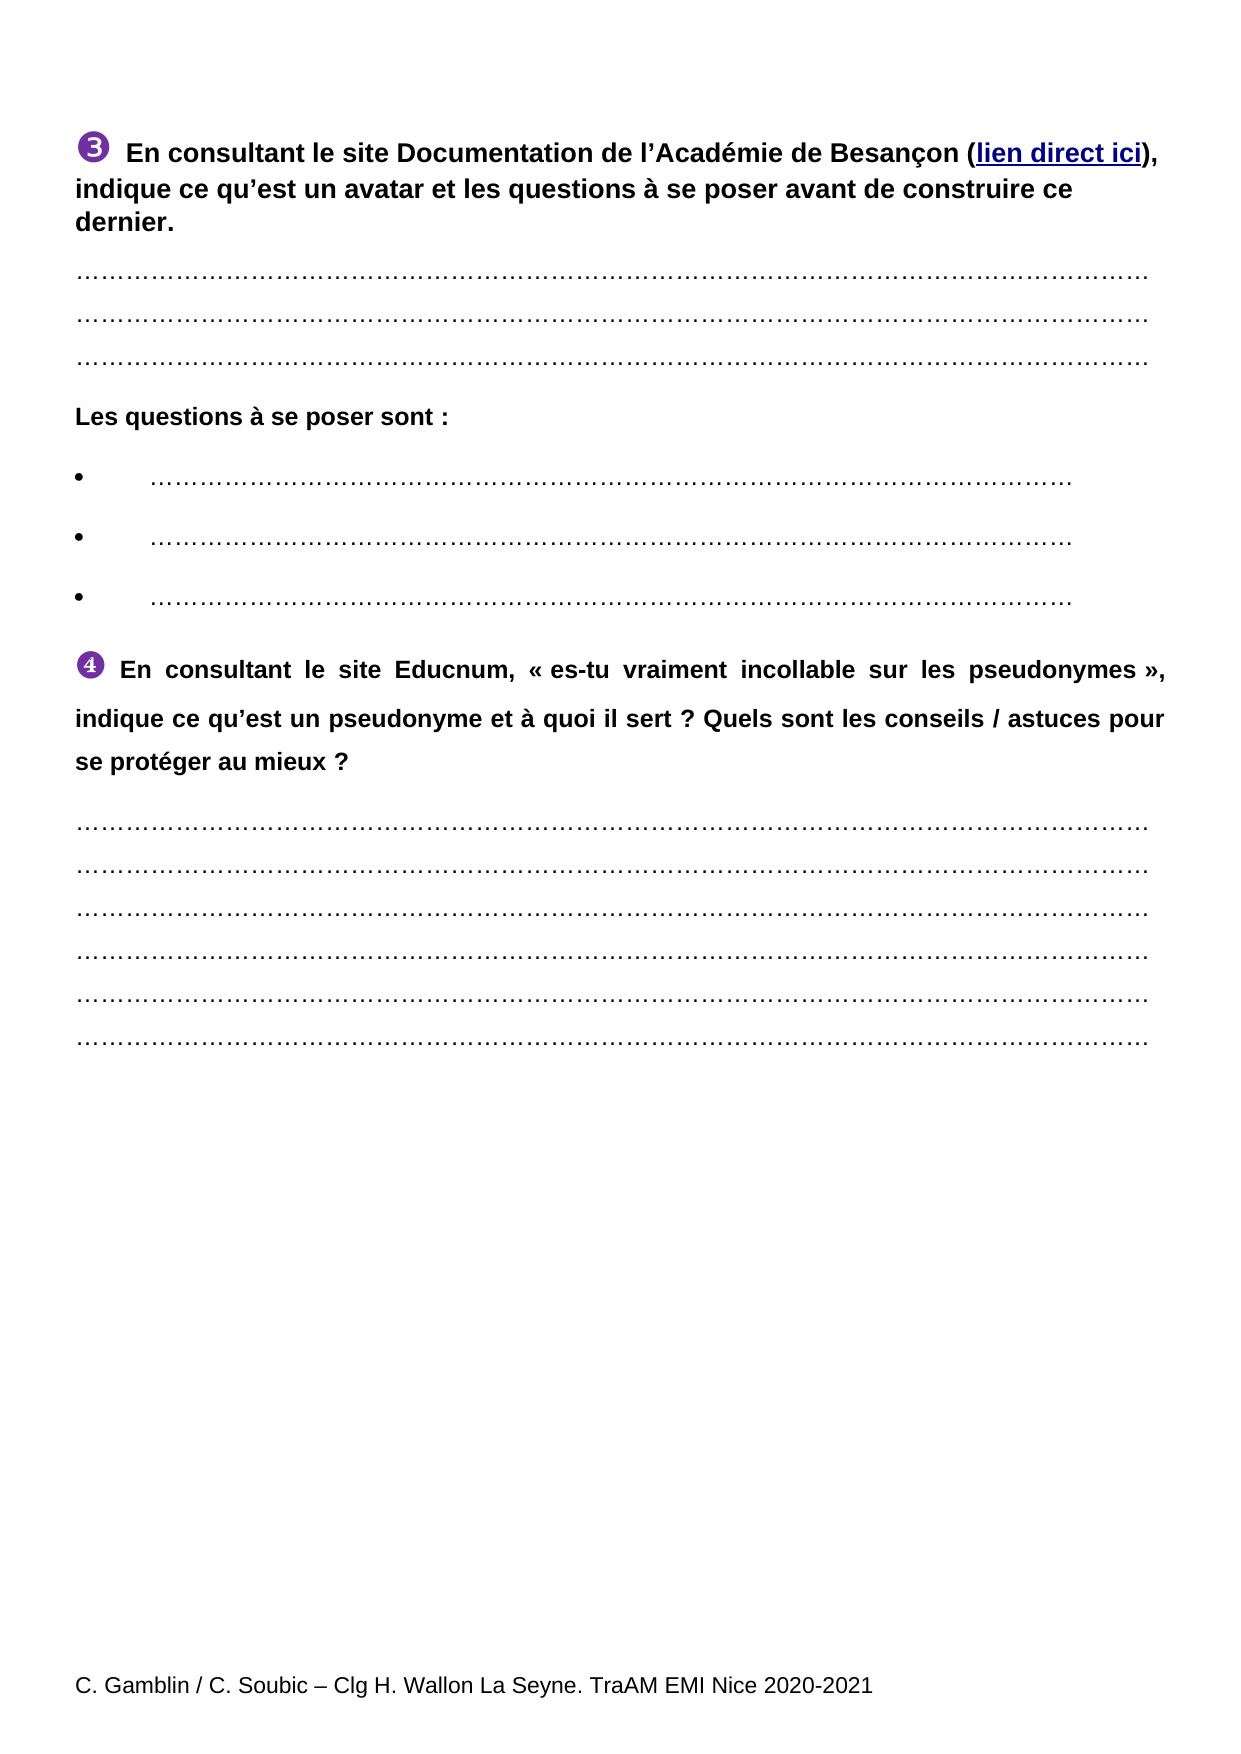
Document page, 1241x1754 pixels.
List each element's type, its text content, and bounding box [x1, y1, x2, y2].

text ……………………………………………………………………………………………………………………………………………………………………………………………………………………………………………………………………………………………………………………………………………………… [75, 256, 1165, 371]
list ………………………………………………………………………………………………… [75, 522, 1165, 551]
list ………………………………………………………………………………………………… [75, 582, 1165, 610]
text ❸ En consultant le site Documentation de l’Académie de Besançon (lien direct ici), indique ce qu’est un avatar et les questions à se poser avant de construire ce dernier. [75, 121, 1165, 238]
text Les questions à se poser sont : [75, 402, 1165, 431]
text ……………………………………………………………………………………………………………………………………………………………………………………………………………………………………………………………………………………………………………………………………………………………………………………………………………………………………………………………………………………………………………………………………………………………………………………………………………………………………………………………………………………………………………… [75, 807, 1165, 1051]
list ………………………………………………………………………………………………… [75, 462, 1165, 491]
text ❹ En consultant le site Educnum, « es-tu vraiment incollable sur les pseudonymes », indique ce qu’est un pseudonyme et à quoi il sert ? Quels sont les conseils / astuces pour se protéger au mieux ? [75, 641, 1165, 776]
